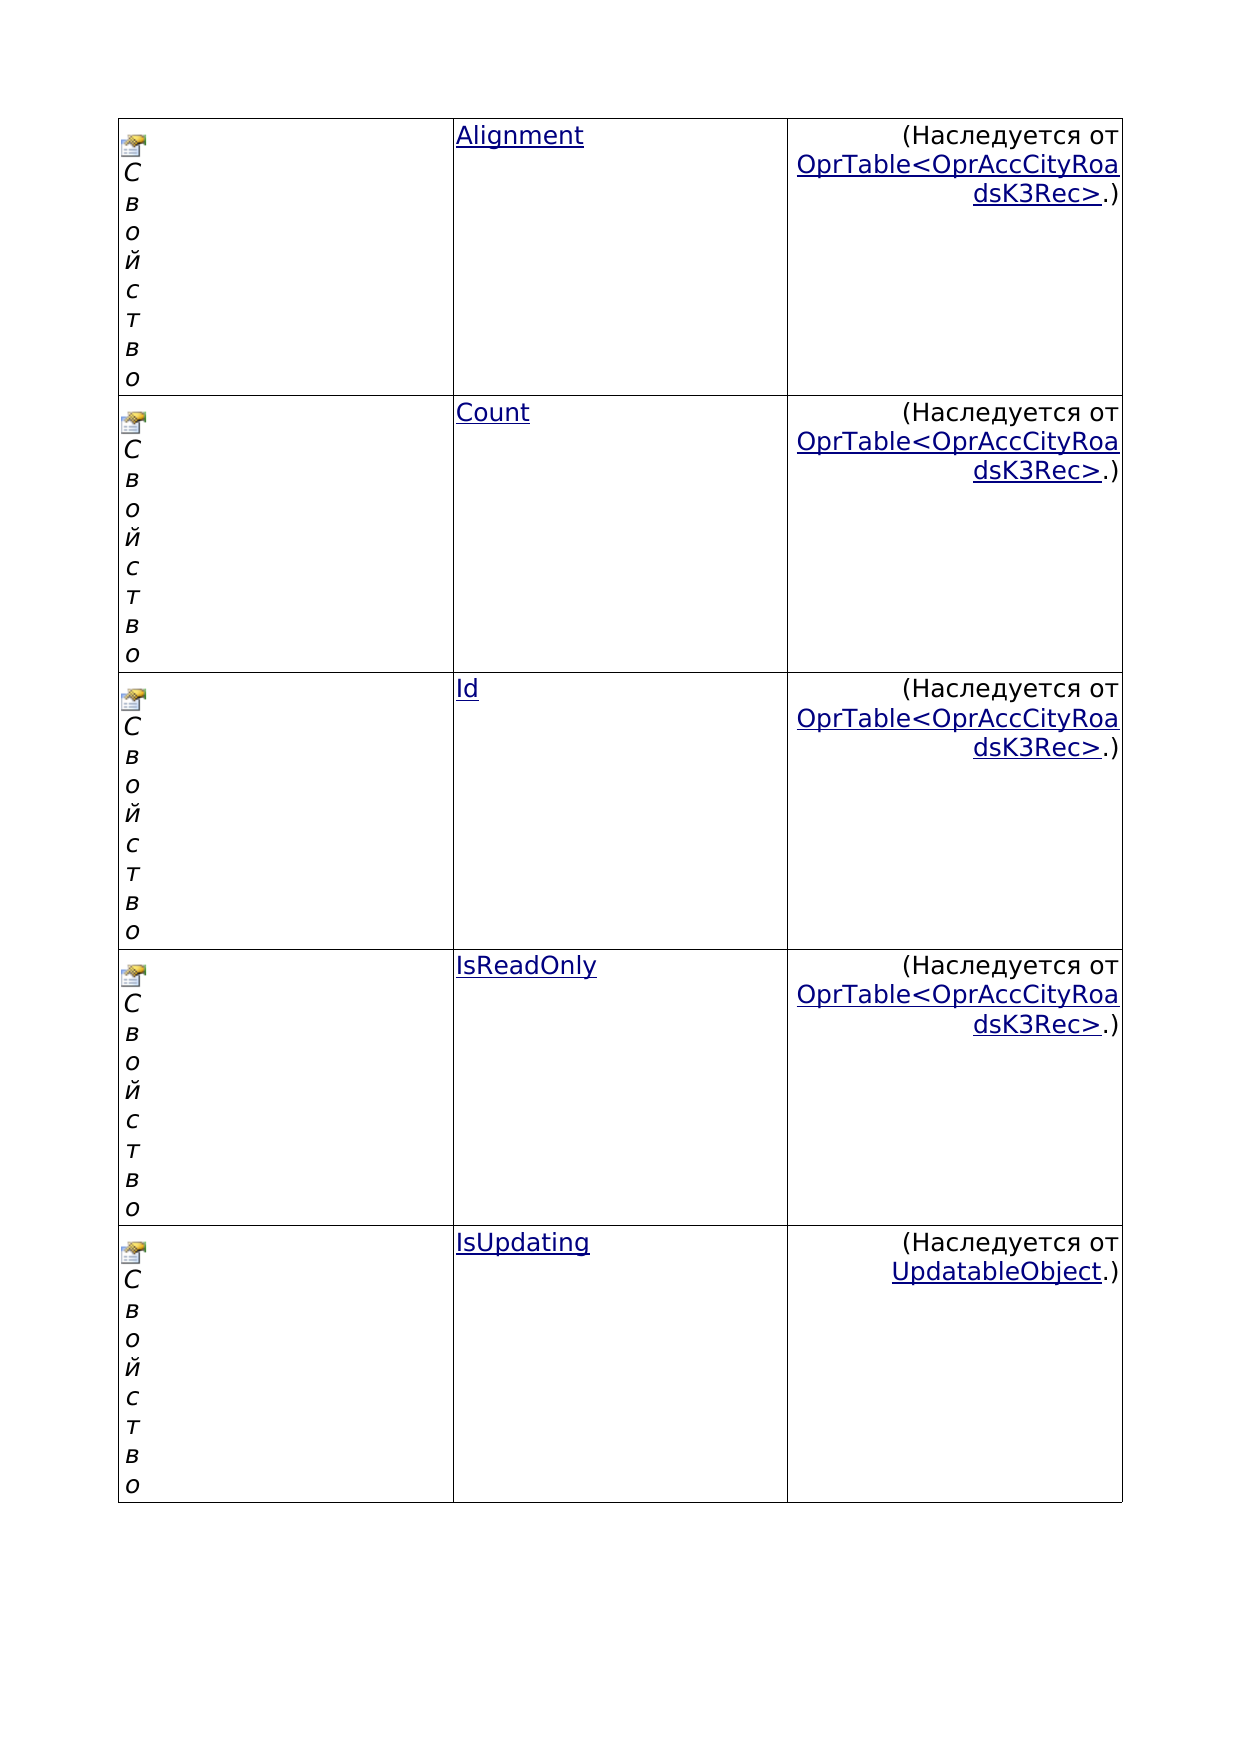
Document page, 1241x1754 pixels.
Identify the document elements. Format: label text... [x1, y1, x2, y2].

table_cell IsReadOnly [454, 950, 787, 1225]
table_cell [119, 673, 453, 948]
table_cell [119, 396, 453, 672]
table_cell [119, 1226, 453, 1502]
table_cell (Наследуется от OprTable<OprAccCityRoadsK3Rec>.) [788, 119, 1122, 395]
picture [121, 963, 147, 989]
table_cell [119, 950, 453, 1225]
table_cell (Наследуется от OprTable<OprAccCityRoadsK3Rec>.) [788, 396, 1122, 672]
picture [121, 1240, 147, 1266]
table_cell Alignment [454, 119, 787, 395]
table_cell IsUpdating [454, 1226, 787, 1502]
table_cell Id [454, 673, 787, 948]
picture [121, 410, 147, 436]
table_cell (Наследуется от OprTable<OprAccCityRoadsK3Rec>.) [788, 950, 1122, 1225]
table_cell (Наследуется от OprTable<OprAccCityRoadsK3Rec>.) [788, 673, 1122, 948]
picture [121, 687, 147, 713]
table_cell (Наследуется от UpdatableObject.) [788, 1226, 1122, 1502]
picture [121, 133, 147, 159]
table_cell [119, 119, 453, 395]
table_cell Count [454, 396, 787, 672]
